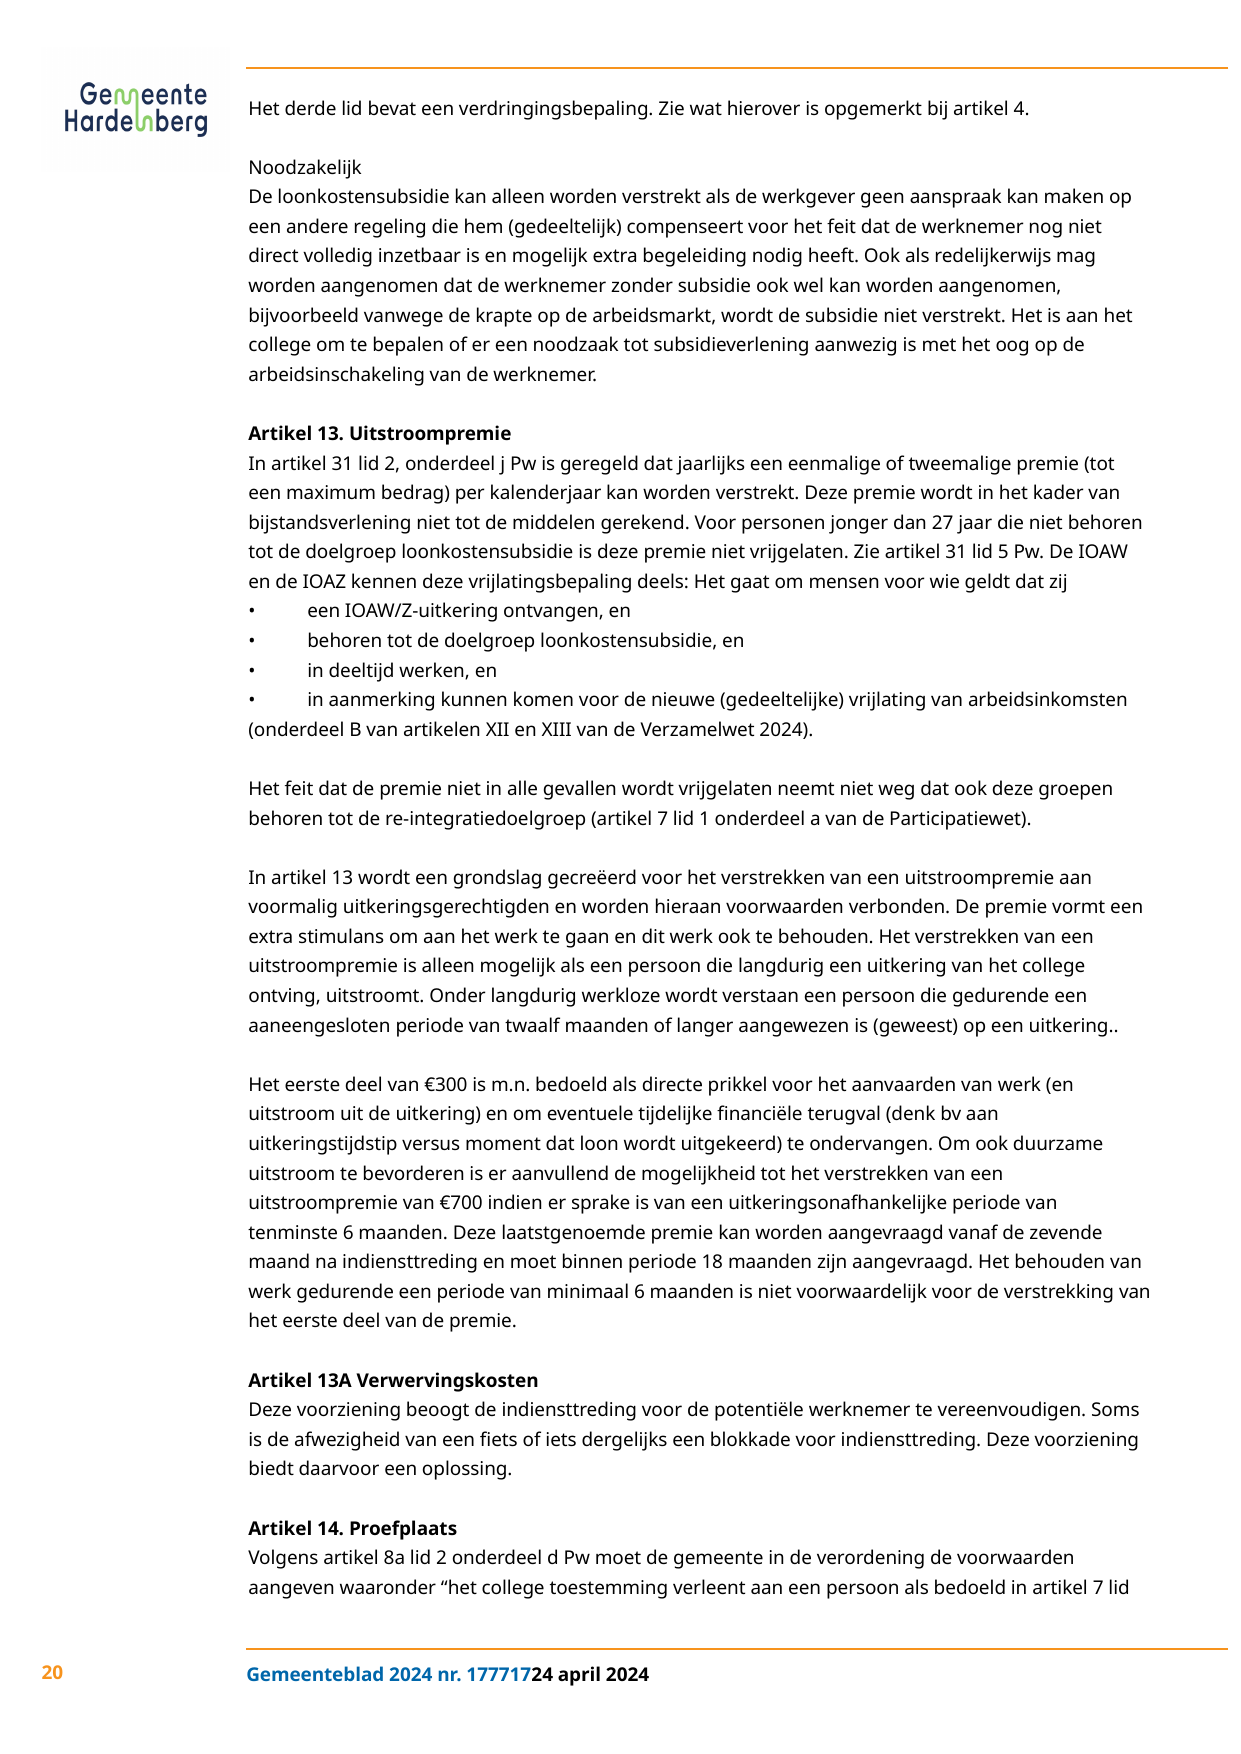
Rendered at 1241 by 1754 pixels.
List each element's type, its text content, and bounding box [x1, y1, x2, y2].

list in aanmerking kunnen komen voor de nieuwe (gedeeltelijke) vrijlating van arbeidsinkomsten [248, 686, 1152, 712]
text De loonkostensubsidie kan alleen worden verstrekt als de werkgever geen aanspraak kan maken op een andere regeling die hem (gedeeltelijk) compenseert voor het feit dat de werknemer nog niet direct volledig inzetbaar is en mogelijk extra begeleiding nodig heeft. Ook als redelijkerwijs mag worden aangenomen dat de werknemer zonder subsidie ook wel kan worden aangenomen, bijvoorbeeld vanwege de krapte op de arbeidsmarkt, wordt de subsidie niet verstrekt. Het is aan het college om te bepalen of er een noodzaak tot subsidieverlening aanwezig is met het oog op de arbeidsinschakeling van de werknemer. [248, 183, 1152, 387]
text Artikel 14. Proefplaats [248, 1515, 1152, 1541]
text Deze voorziening beoogt de indiensttreding voor de potentiële werknemer te vereenvoudigen. Soms is de afwezigheid van een fiets of iets dergelijks een blokkade voor indiensttreding. Deze voorziening biedt daarvoor een oplossing. [248, 1396, 1152, 1481]
text Het eerste deel van €300 is m.n. bedoeld als directe prikkel voor het aanvaarden van werk (en uitstroom uit de uitkering) en om eventuele tijdelijke financiële terugval (denk bv aan uitkeringstijdstip versus moment dat loon wordt uitgekeerd) te ondervangen. Om ook duurzame uitstroom te bevorderen is er aanvullend de mogelijkheid tot het verstrekken van een uitstroompremie van €700 indien er sprake is van een uitkeringsonafhankelijke periode van tenminste 6 maanden. Deze laatstgenoemde premie kan worden aangevraagd vanaf de zevende maand na indiensttreding en moet binnen periode 18 maanden zijn aangevraagd. Het behouden van werk gedurende een periode van minimaal 6 maanden is niet voorwaardelijk voor de verstrekking van het eerste deel van de premie. [248, 1071, 1152, 1333]
list een IOAW/Z-uitkering ontvangen, en [248, 598, 1152, 623]
text Noodzakelijk [248, 154, 1152, 180]
text Het feit dat de premie niet in alle gevallen wordt vrijgelaten neemt niet weg dat ook deze groepen behoren tot de re-integratiedoelgroep (artikel 7 lid 1 onderdeel a van de Participatiewet). [248, 775, 1152, 831]
list in deeltijd werken, en [248, 657, 1152, 683]
text Het derde lid bevat een verdringingsbepaling. Zie wat hierover is opgemerkt bij artikel 4. [248, 95, 1152, 121]
text In artikel 31 lid 2, onderdeel j Pw is geregeld dat jaarlijks een eenmalige of tweemalige premie (tot een maximum bedrag) per kalenderjaar kan worden verstrekt. Deze premie wordt in het kader van bijstandsverlening niet tot de middelen gerekend. Voor personen jonger dan 27 jaar die niet behoren tot de doelgroep loonkostensubsidie is deze premie niet vrijgelaten. Zie artikel 31 lid 5 Pw. De IOAW en de IOAZ kennen deze vrijlatingsbepaling deels: Het gaat om mensen voor wie geldt dat zij [248, 450, 1152, 594]
list behoren tot de doelgroep loonkostensubsidie, en [248, 627, 1152, 653]
text Artikel 13A Verwervingskosten [248, 1367, 1152, 1393]
text Volgens artikel 8a lid 2 onderdeel d Pw moet de gemeente in de verordening de voorwaarden aangeven waaronder “het college toestemming verleent aan een persoon als bedoeld in artikel 7 lid [248, 1544, 1152, 1600]
text (onderdeel B van artikelen XII en XIII van de Verzamelwet 2024). [248, 716, 1152, 742]
text In artikel 13 wordt een grondslag gecreëerd voor het verstrekken van een uitstroompremie aan voormalig uitkeringsgerechtigden en worden hieraan voorwaarden verbonden. De premie vormt een extra stimulans om aan het werk te gaan en dit werk ook te behouden. Het verstrekken van een uitstroompremie is alleen mogelijk als een persoon die langdurig een uitkering van het college ontving, uitstroomt. Onder langdurig werkloze wordt verstaan een persoon die gedurende een aaneengesloten periode van twaalf maanden of langer aangewezen is (geweest) op een uitkering.. [248, 864, 1152, 1038]
picture [41, 47, 231, 172]
text Artikel 13. Uitstroompremie [248, 420, 1152, 446]
